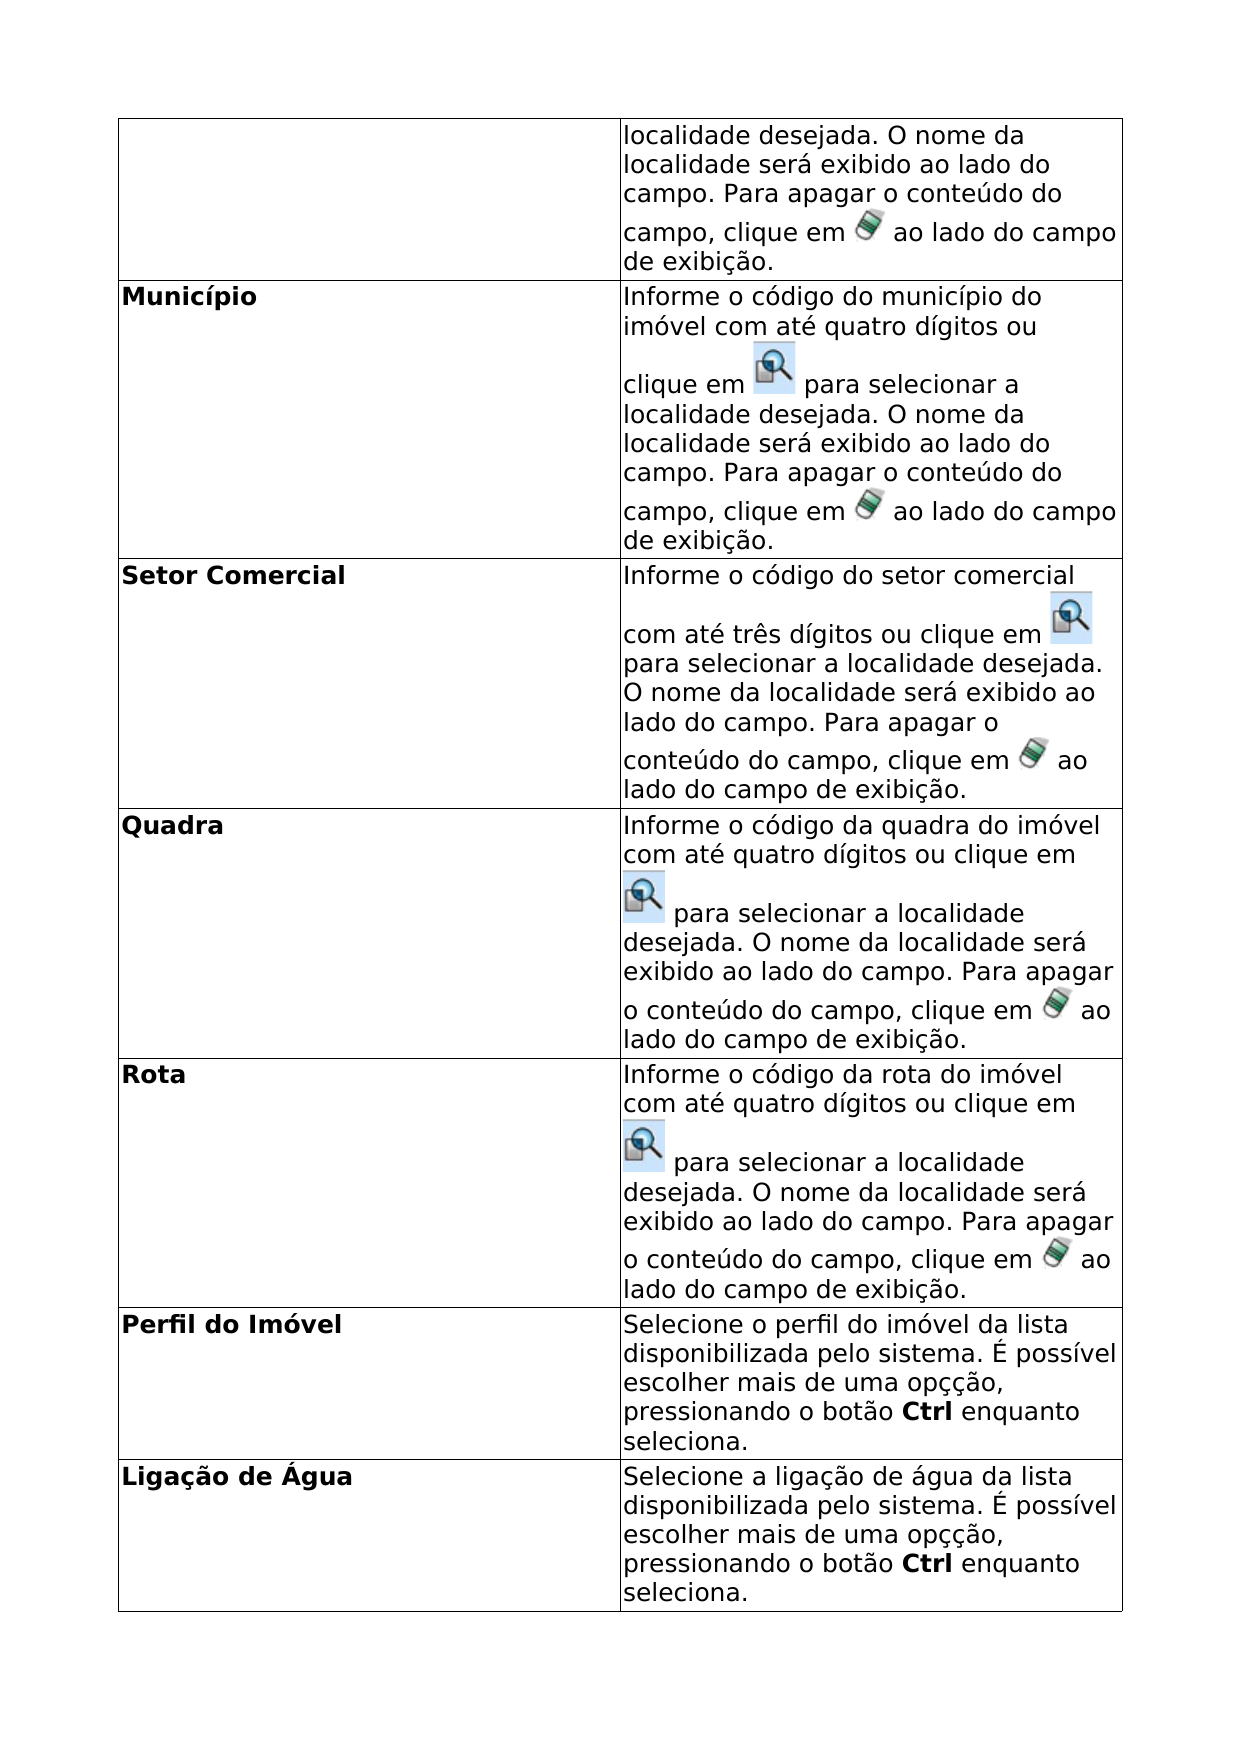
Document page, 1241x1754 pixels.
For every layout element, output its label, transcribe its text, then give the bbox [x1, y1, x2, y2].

picture [853, 208, 886, 242]
table_cell Município [119, 281, 620, 558]
table_cell Selecione o perfil do imóvel da lista disponibilizada pelo sistema. É possível escolher mais de uma opçção, pressionando o botão Ctrl enquanto seleciona. [621, 1308, 1122, 1459]
picture [1017, 737, 1050, 770]
table_cell Informe o código do setor comercial com até três dígitos ou clique em para selecionar a localidade desejada. O nome da localidade será exibido ao lado do campo. Para apagar o conteúdo do campo, clique em ao lado do campo de exibição. [621, 559, 1122, 808]
picture [753, 340, 796, 394]
table_cell Rota [119, 1059, 620, 1307]
picture [1050, 590, 1093, 644]
table_cell Ligação de Água [119, 1460, 620, 1611]
picture [622, 1118, 665, 1172]
picture [853, 487, 886, 521]
table_cell [119, 119, 620, 279]
picture [622, 869, 665, 923]
table_cell Informe o código do município do imóvel com até quatro dígitos ou clique em para selecionar a localidade desejada. O nome da localidade será exibido ao lado do campo. Para apagar o conteúdo do campo, clique em ao lado do campo de exibição. [621, 281, 1122, 558]
table_cell Perfil do Imóvel [119, 1308, 620, 1459]
table_cell Informe o código da quadra do imóvel com até quatro dígitos ou clique em para selecionar a localidade desejada. O nome da localidade será exibido ao lado do campo. Para apagar o conteúdo do campo, clique em ao lado do campo de exibição. [621, 809, 1122, 1057]
picture [1041, 1236, 1073, 1269]
table_cell localidade desejada. O nome da localidade será exibido ao lado do campo. Para apagar o conteúdo do campo, clique em ao lado do campo de exibição. [621, 119, 1122, 279]
table_cell Selecione a ligação de água da lista disponibilizada pelo sistema. É possível escolher mais de uma opçção, pressionando o botão Ctrl enquanto seleciona. [621, 1460, 1122, 1611]
table_cell Informe o código da rota do imóvel com até quatro dígitos ou clique em para selecionar a localidade desejada. O nome da localidade será exibido ao lado do campo. Para apagar o conteúdo do campo, clique em ao lado do campo de exibição. [621, 1059, 1122, 1307]
picture [1041, 986, 1073, 1020]
table_cell Setor Comercial [119, 559, 620, 808]
table_cell Quadra [119, 809, 620, 1057]
